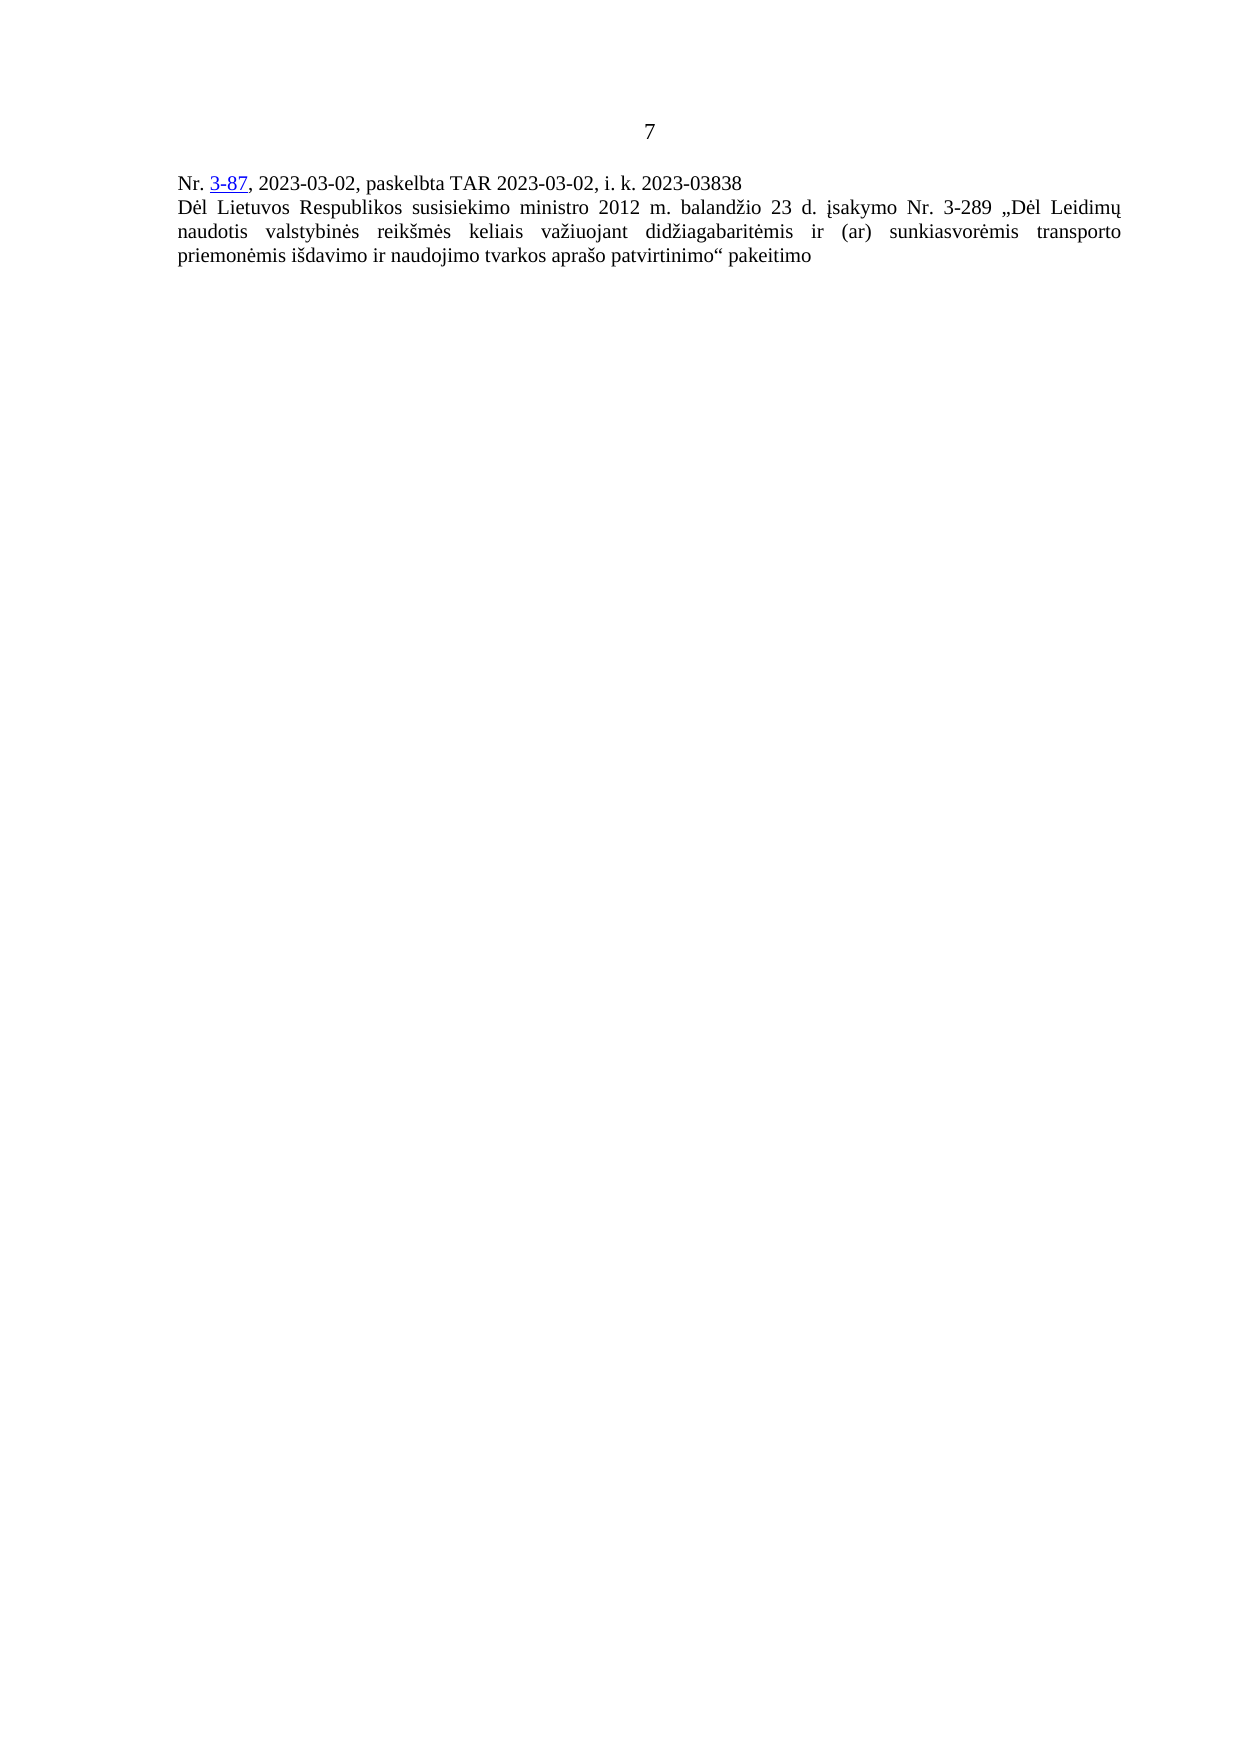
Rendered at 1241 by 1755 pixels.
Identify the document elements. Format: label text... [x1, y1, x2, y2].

text Dėl Lietuvos Respublikos susisiekimo ministro 2012 m. balandžio 23 d. įsakymo Nr. 3-289 „Dėl Leidimų naudotis valstybinės reikšmės keliais važiuojant didžiagabaritėmis ir (ar) sunkiasvorėmis transporto priemonėmis išdavimo ir naudojimo tvarkos aprašo patvirtinimo“ pakeitimo [177, 195, 1122, 267]
text Nr. 3-87, 2023-03-02, paskelbta TAR 2023-03-02, i. k. 2023-03838 [177, 171, 1122, 195]
